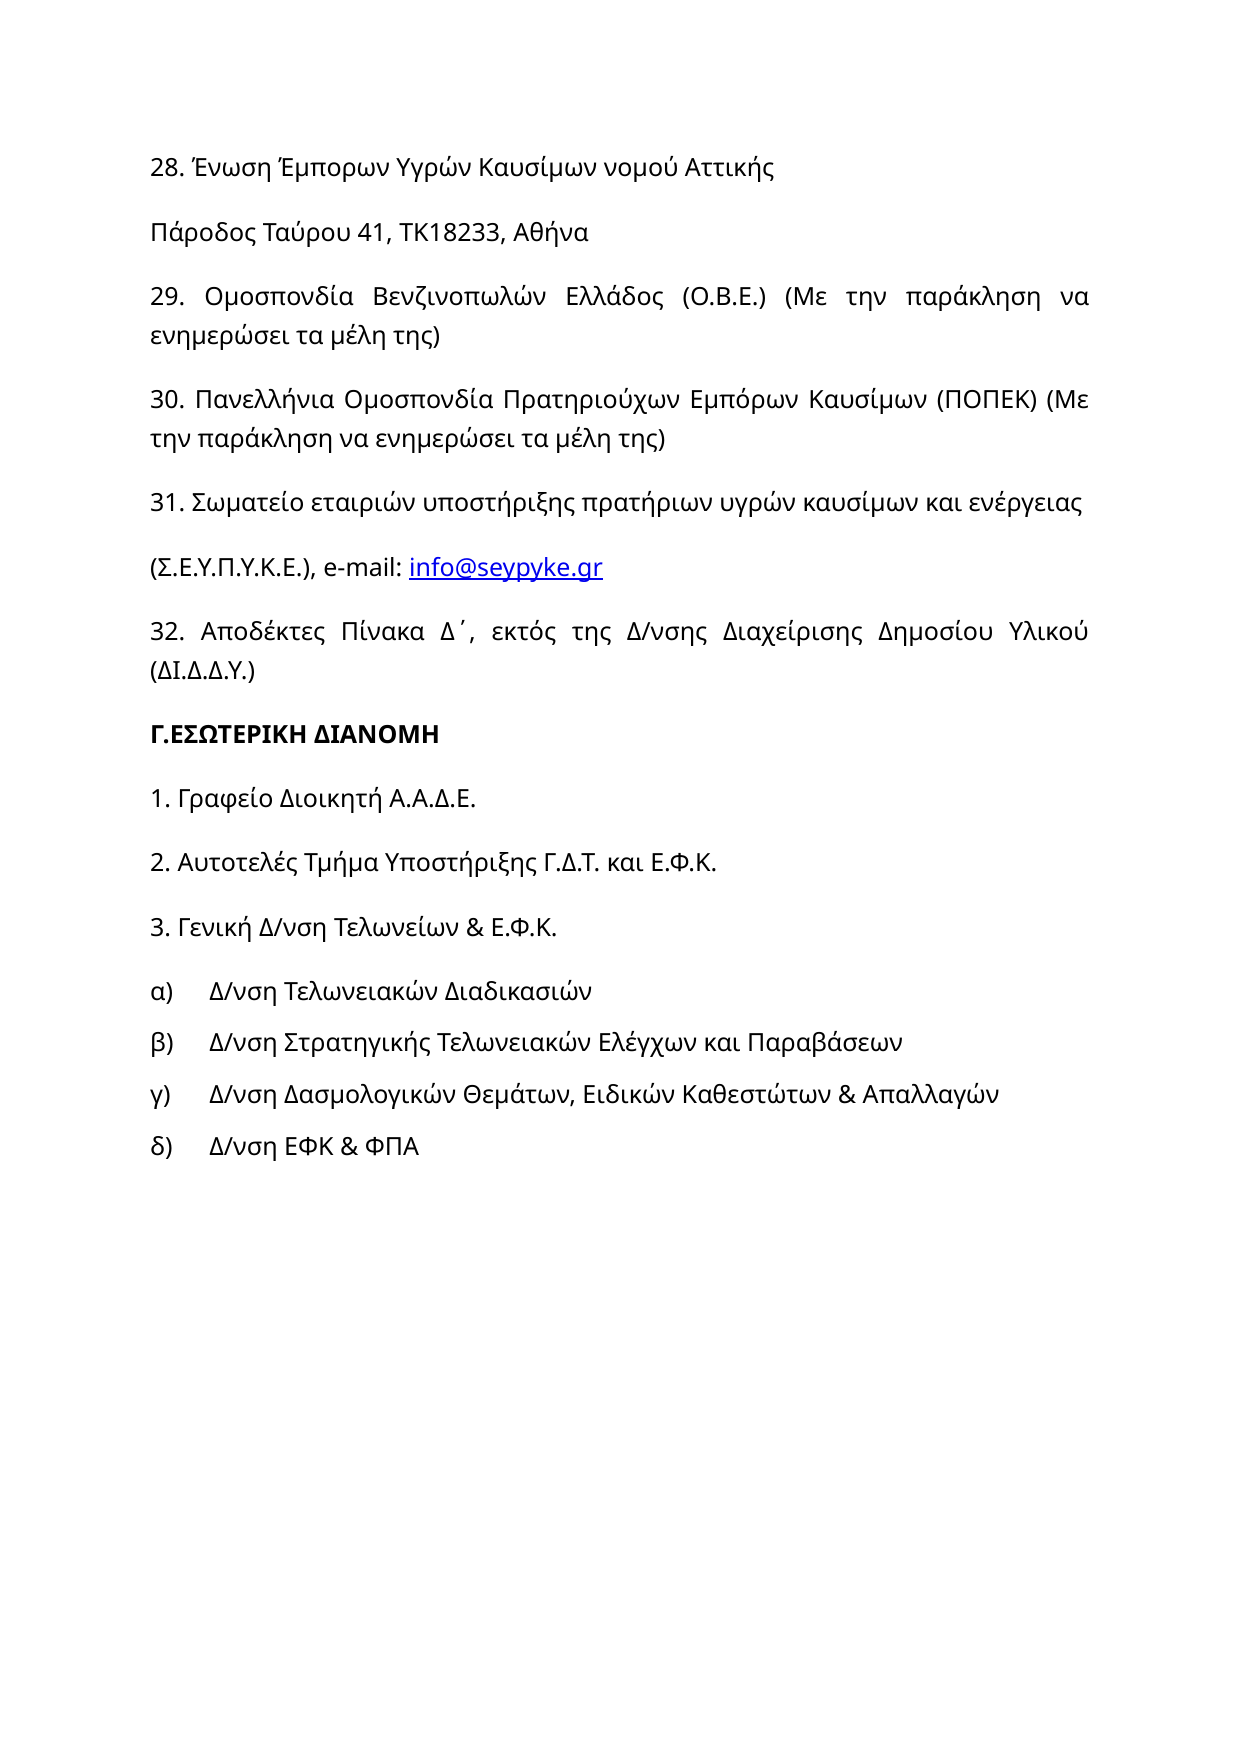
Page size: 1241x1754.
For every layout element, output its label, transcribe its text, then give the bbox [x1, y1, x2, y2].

text 31. Σωματείο εταιριών υποστήριξης πρατήριων υγρών καυσίμων και ενέργειας [150, 485, 1090, 519]
text Πάροδος Ταύρου 41, ΤΚ18233, Αθήνα [150, 214, 1090, 248]
text (Σ.Ε.Υ.Π.Υ.Κ.Ε.), e-mail: info@seypyke.gr [150, 549, 1090, 583]
text Γ.ΕΣΩΤΕΡΙΚΗ ΔΙΑΝΟΜΗ [150, 717, 1090, 751]
text 3. Γενική Δ/νση Τελωνείων & Ε.Φ.Κ. [150, 909, 1090, 943]
list δ) Δ/νση ΕΦΚ & ΦΠΑ [150, 1128, 1090, 1162]
list γ) Δ/νση Δασμολογικών Θεμάτων, Ειδικών Καθεστώτων & Απαλλαγών [150, 1077, 1090, 1111]
text 1. Γραφείο Διοικητή Α.Α.Δ.Ε. [150, 781, 1090, 815]
list β) Δ/νση Στρατηγικής Τελωνειακών Ελέγχων και Παραβάσεων [150, 1025, 1090, 1059]
text 29. Ομοσπονδία Βενζινοπωλών Ελλάδος (Ο.Β.Ε.) (Με την παράκληση να ενημερώσει τα μέλη της) [150, 278, 1090, 352]
list α) Δ/νση Τελωνειακών Διαδικασιών [150, 973, 1090, 1007]
text 28. Ένωση Έμπορων Υγρών Καυσίμων νομού Αττικής [150, 150, 1090, 184]
text 32. Αποδέκτες Πίνακα Δ΄, εκτός της Δ/νσης Διαχείρισης Δημοσίου Υλικού (ΔΙ.Δ.Δ.Υ.) [150, 613, 1090, 687]
text 2. Αυτοτελές Τμήμα Υποστήριξης Γ.Δ.Τ. και Ε.Φ.Κ. [150, 845, 1090, 879]
text 30. Πανελλήνια Ομοσπονδία Πρατηριούχων Εμπόρων Καυσίμων (ΠΟΠΕΚ) (Με την παράκληση να ενημερώσει τα μέλη της) [150, 382, 1090, 455]
